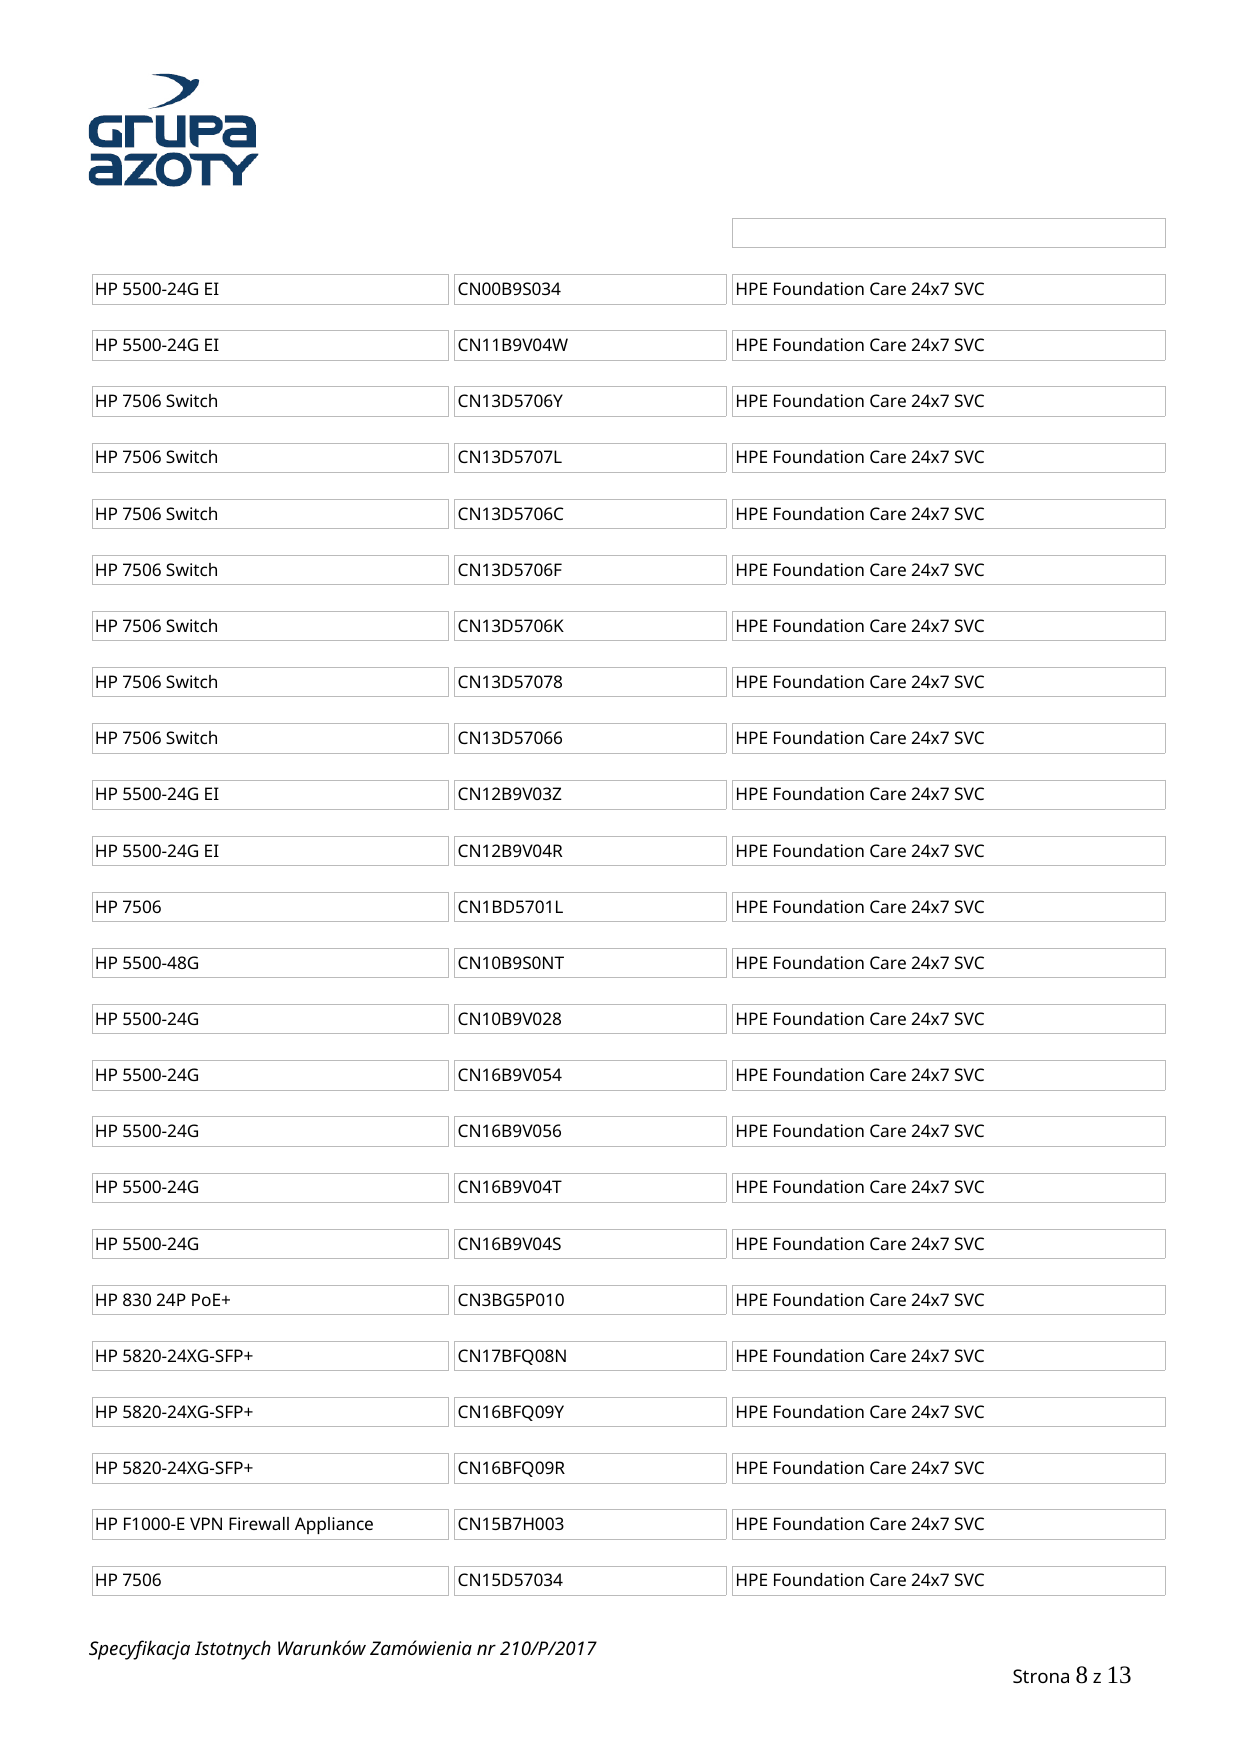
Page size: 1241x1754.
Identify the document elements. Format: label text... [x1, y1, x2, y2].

table_cell HP 5500-24G [89, 1001, 451, 1057]
table_cell HPE Foundation Care 24x7 SVC [729, 777, 1168, 833]
table_cell HP 5500-24G EI [89, 328, 451, 383]
table_cell HPE Foundation Care 24x7 SVC [729, 1506, 1168, 1563]
table_cell [729, 215, 1168, 271]
table_cell CN13D5706C [451, 496, 729, 552]
table_cell CN00B9S034 [451, 271, 729, 327]
table_cell HPE Foundation Care 24x7 SVC [729, 1563, 1168, 1598]
table_cell HPE Foundation Care 24x7 SVC [729, 328, 1168, 383]
table_cell CN10B9V028 [451, 1001, 729, 1057]
table_cell CN17BFQ08N [451, 1338, 729, 1394]
table_cell HPE Foundation Care 24x7 SVC [729, 1338, 1168, 1394]
table_cell CN16B9V054 [451, 1057, 729, 1113]
table_cell HP 7506 Switch [89, 608, 451, 664]
table_cell CN3BG5P010 [451, 1282, 729, 1338]
table_cell HPE Foundation Care 24x7 SVC [729, 552, 1168, 608]
table_cell HP 7506 Switch [89, 664, 451, 720]
table_cell [451, 215, 729, 271]
table_cell CN13D57066 [451, 720, 729, 777]
table_cell HPE Foundation Care 24x7 SVC [729, 440, 1168, 496]
table_cell HP 5500-24G [89, 1226, 451, 1282]
table_cell HP 7506 Switch [89, 440, 451, 496]
table_cell HP 5500-48G [89, 945, 451, 1001]
table_cell HPE Foundation Care 24x7 SVC [729, 833, 1168, 889]
table_cell HPE Foundation Care 24x7 SVC [729, 1450, 1168, 1506]
table_cell HP 5820-24XG-SFP+ [89, 1338, 451, 1394]
table_cell CN16B9V056 [451, 1114, 729, 1169]
table_cell HP 5820-24XG-SFP+ [89, 1394, 451, 1450]
table_cell CN15B7H003 [451, 1506, 729, 1563]
table_cell HP F1000-E VPN Firewall Appliance [89, 1506, 451, 1563]
table_cell HP 5500-24G [89, 1057, 451, 1113]
table_cell CN13D5706F [451, 552, 729, 608]
table_cell HP 5500-24G EI [89, 271, 451, 327]
table_cell HP 5500-24G EI [89, 777, 451, 833]
table_cell CN16B9V04S [451, 1226, 729, 1282]
table_cell HPE Foundation Care 24x7 SVC [729, 1114, 1168, 1169]
table_cell HP 7506 Switch [89, 720, 451, 777]
table_cell CN15D57034 [451, 1563, 729, 1598]
table_cell CN16B9V04T [451, 1170, 729, 1226]
table_cell CN12B9V04R [451, 833, 729, 889]
table_cell HPE Foundation Care 24x7 SVC [729, 1001, 1168, 1057]
table_cell HPE Foundation Care 24x7 SVC [729, 608, 1168, 664]
table_cell CN16BFQ09Y [451, 1394, 729, 1450]
table_cell HPE Foundation Care 24x7 SVC [729, 384, 1168, 440]
table_cell HPE Foundation Care 24x7 SVC [729, 664, 1168, 720]
table_cell HP 7506 [89, 1563, 451, 1598]
table_cell CN13D5706Y [451, 384, 729, 440]
table_cell CN13D5706K [451, 608, 729, 664]
table_cell HP 5500-24G [89, 1170, 451, 1226]
table_cell HP 830 24P PoE+ [89, 1282, 451, 1338]
table_cell HPE Foundation Care 24x7 SVC [729, 496, 1168, 552]
table_cell HP 5820-24XG-SFP+ [89, 1450, 451, 1506]
table_cell CN16BFQ09R [451, 1450, 729, 1506]
picture [88, 73, 259, 187]
table_cell HP 7506 Switch [89, 552, 451, 608]
table_cell CN11B9V04W [451, 328, 729, 383]
table_cell HP 5500-24G [89, 1114, 451, 1169]
table_cell HPE Foundation Care 24x7 SVC [729, 1226, 1168, 1282]
table_cell HP 7506 Switch [89, 496, 451, 552]
table_cell HPE Foundation Care 24x7 SVC [729, 720, 1168, 777]
table_cell [89, 215, 451, 271]
table_cell CN13D57078 [451, 664, 729, 720]
table_cell HPE Foundation Care 24x7 SVC [729, 1170, 1168, 1226]
table_cell CN1BD5701L [451, 889, 729, 945]
table_cell CN10B9S0NT [451, 945, 729, 1001]
table_cell CN13D5707L [451, 440, 729, 496]
table_cell HPE Foundation Care 24x7 SVC [729, 1282, 1168, 1338]
table_cell HP 7506 Switch [89, 384, 451, 440]
table_cell HPE Foundation Care 24x7 SVC [729, 1057, 1168, 1113]
table_cell HP 7506 [89, 889, 451, 945]
table_cell HPE Foundation Care 24x7 SVC [729, 889, 1168, 945]
table_cell HPE Foundation Care 24x7 SVC [729, 945, 1168, 1001]
table_cell HP 5500-24G EI [89, 833, 451, 889]
table_cell CN12B9V03Z [451, 777, 729, 833]
table_cell HPE Foundation Care 24x7 SVC [729, 271, 1168, 327]
table_cell HPE Foundation Care 24x7 SVC [729, 1394, 1168, 1450]
